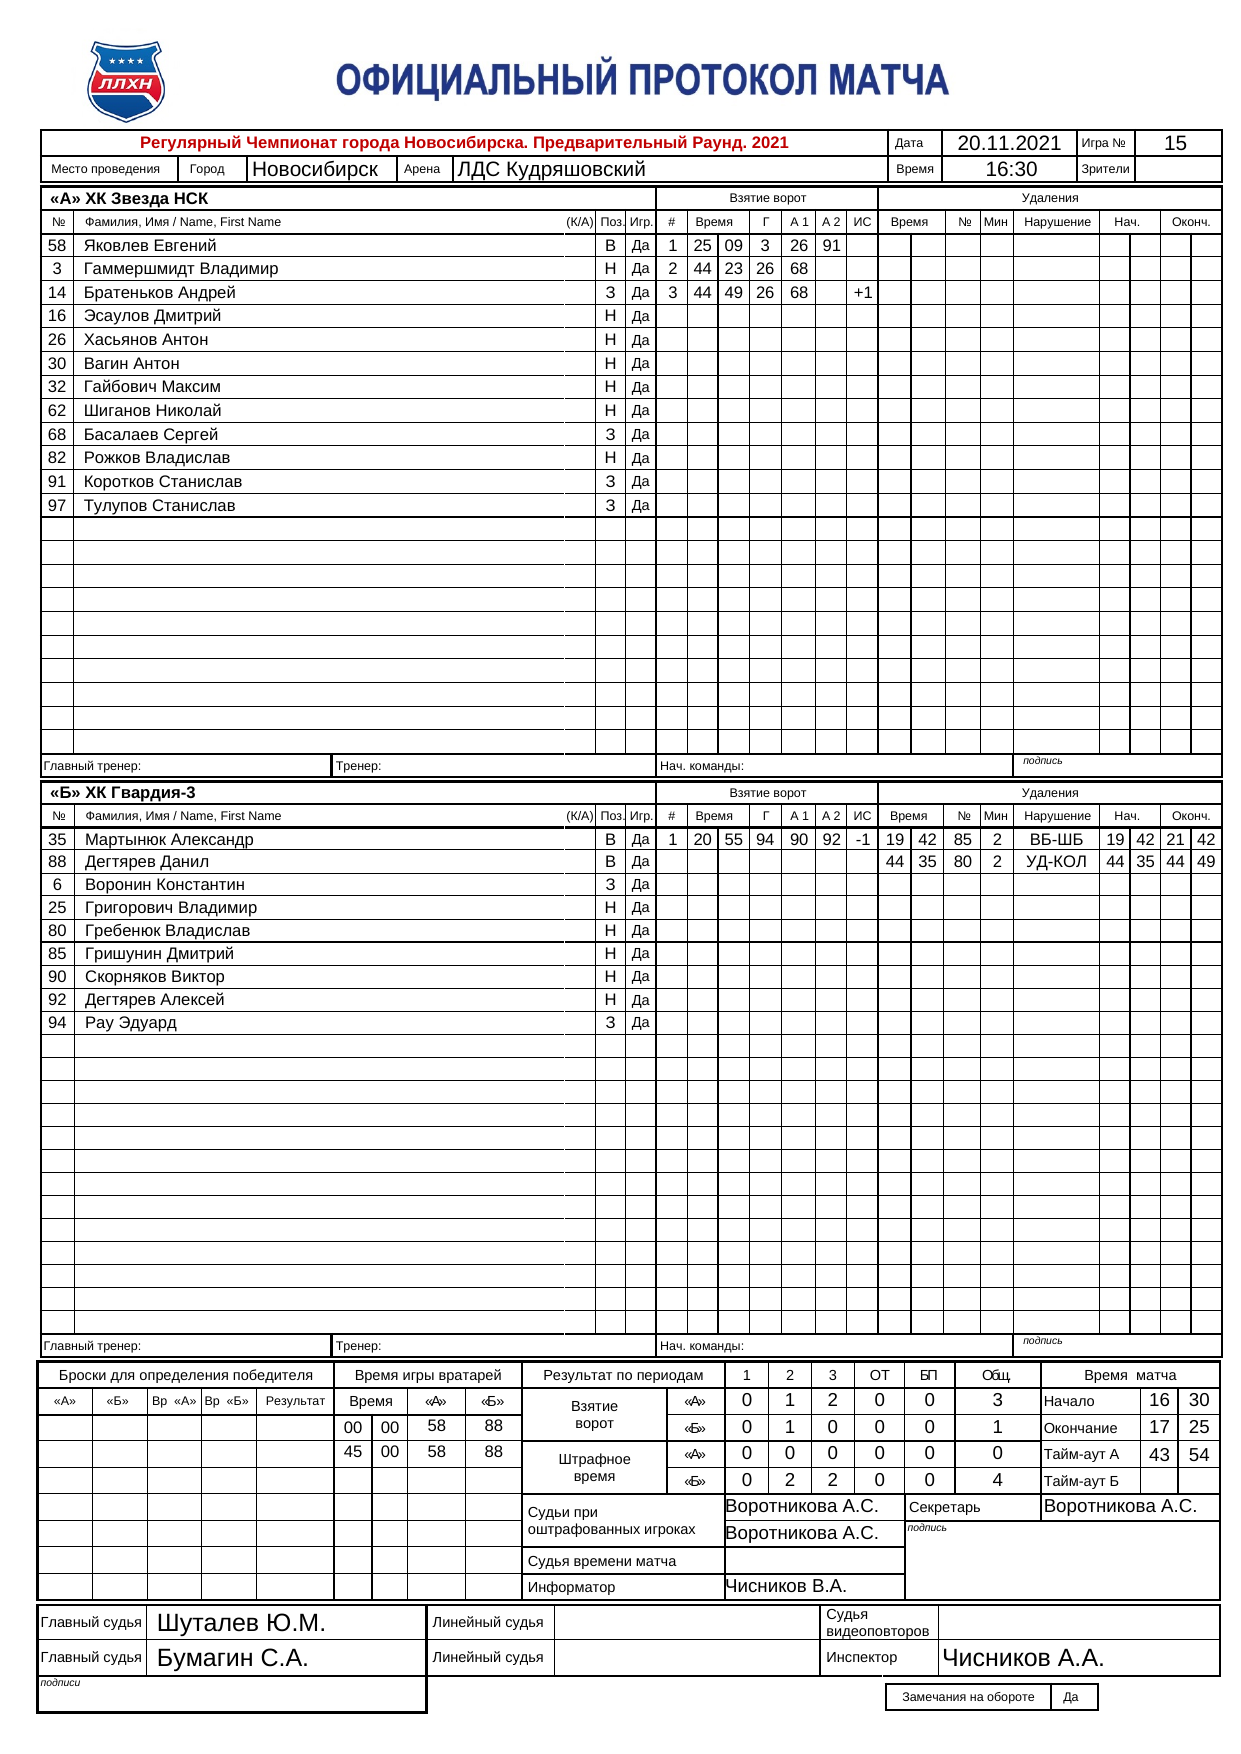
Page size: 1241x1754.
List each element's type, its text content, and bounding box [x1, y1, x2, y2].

table_cell [912, 1265, 943, 1287]
table_cell «Б» [93, 1389, 147, 1413]
table_cell [688, 1012, 717, 1033]
table_cell [1131, 966, 1160, 987]
table_cell [946, 423, 980, 445]
table_cell [944, 1035, 980, 1057]
table_cell [946, 470, 980, 493]
table_cell [750, 1219, 781, 1241]
table_cell [981, 1081, 1013, 1103]
table_cell [782, 1104, 815, 1126]
table_cell Чисников А.А. [939, 1640, 1219, 1675]
table_cell Гайбович Максим [74, 376, 564, 398]
table_cell [42, 1104, 74, 1126]
table_cell [946, 707, 980, 729]
table_cell [565, 1265, 595, 1287]
table_cell [944, 1196, 980, 1218]
table_cell [657, 989, 687, 1011]
table_cell [1014, 1265, 1099, 1287]
table_cell 91 [816, 235, 846, 256]
table_cell [782, 683, 815, 706]
table_cell Да [626, 470, 655, 493]
table_cell [719, 588, 749, 611]
table_cell [688, 874, 717, 895]
table_cell [1014, 588, 1099, 611]
table_cell [1100, 423, 1129, 445]
table_cell [782, 659, 815, 682]
table_cell [1100, 989, 1129, 1011]
table_cell Да [626, 920, 655, 941]
table_cell Н [596, 989, 625, 1011]
table_cell [42, 683, 73, 706]
table_cell Новосибирск [248, 157, 396, 181]
table_cell [719, 1150, 749, 1172]
table_cell [750, 1196, 781, 1218]
table_cell 2 [657, 257, 687, 280]
table_cell Вр «А» [148, 1389, 201, 1413]
table_cell [688, 730, 717, 753]
table_cell [1014, 423, 1099, 445]
table_cell [1014, 399, 1099, 422]
table_cell [1161, 1012, 1190, 1033]
table_cell [719, 565, 749, 587]
table_cell [750, 659, 781, 682]
table_cell [596, 565, 625, 587]
table_cell [596, 1150, 625, 1172]
table_header Взятие ворот [657, 188, 877, 209]
table_cell [148, 1468, 201, 1493]
table_cell [946, 683, 980, 706]
table_cell [1100, 1127, 1129, 1149]
table_cell [847, 588, 877, 611]
table_cell № [946, 211, 980, 233]
table_cell [657, 1288, 687, 1310]
table_cell [782, 612, 815, 634]
table_cell [565, 235, 595, 256]
table_cell [688, 1288, 717, 1310]
table_header Регулярный Чемпионат города Новосибирска. Предварительный Раунд. 2021 [42, 131, 887, 155]
table_cell [657, 376, 687, 398]
table_cell [981, 281, 1013, 303]
table_cell 55 [719, 829, 749, 849]
table_cell [1192, 1150, 1221, 1172]
table_cell А 1 [782, 805, 815, 826]
table_cell [750, 494, 781, 516]
table_cell 49 [1192, 850, 1221, 872]
table_cell [1192, 423, 1221, 445]
table_cell [1192, 989, 1221, 1011]
table_cell [912, 328, 945, 351]
table_cell Н [596, 257, 625, 280]
table_cell [75, 1196, 564, 1218]
table_cell 19 [879, 829, 910, 849]
table_cell [879, 1288, 910, 1310]
table_cell [1192, 352, 1221, 374]
table_cell [1161, 446, 1190, 469]
table_cell [946, 257, 980, 280]
table_cell [39, 1494, 92, 1520]
table_cell [782, 850, 815, 872]
table_cell [565, 328, 595, 351]
table_cell [1192, 659, 1221, 682]
table_cell [750, 446, 781, 469]
table_cell [946, 446, 980, 469]
table_cell [408, 1494, 465, 1520]
table_cell 94 [42, 1012, 74, 1033]
table_cell [981, 1173, 1013, 1195]
table_cell [1014, 612, 1099, 634]
table_cell 26 [782, 235, 815, 256]
table_cell Гаммершмидт Владимир [74, 257, 564, 280]
table_cell 0 [726, 1415, 768, 1440]
table_cell Да [626, 328, 655, 351]
table_cell [1014, 874, 1099, 895]
table_cell Бумагин С.А. [147, 1640, 425, 1675]
table_cell [816, 565, 846, 587]
table_cell [719, 446, 749, 469]
table_cell 6 [42, 874, 74, 895]
table_cell [944, 1288, 980, 1310]
table_cell [981, 659, 1013, 682]
table_cell [847, 518, 877, 540]
table_cell [466, 1547, 521, 1573]
table_cell [782, 328, 815, 351]
table_cell [719, 659, 749, 682]
table_cell [596, 707, 625, 729]
table_cell [373, 1468, 407, 1493]
table_cell [782, 399, 815, 422]
table_cell [1100, 1288, 1129, 1310]
table_cell [912, 966, 943, 987]
table_cell [1131, 636, 1160, 658]
table_cell [782, 707, 815, 729]
table_cell [688, 636, 717, 658]
table_cell [946, 494, 980, 516]
table_cell 80 [42, 920, 74, 941]
table_cell [657, 1058, 687, 1079]
table_cell [626, 1288, 655, 1310]
table_cell [750, 896, 781, 918]
table_cell [1100, 588, 1129, 611]
table_cell # [657, 211, 687, 233]
table_cell [42, 541, 73, 564]
table_cell [1014, 636, 1099, 658]
table_cell [847, 659, 877, 682]
table_cell [1131, 1242, 1160, 1264]
table_cell [912, 470, 945, 493]
table_cell [565, 989, 595, 1011]
table_cell [1161, 874, 1190, 895]
table_cell [750, 352, 781, 374]
table_cell Н [596, 352, 625, 374]
table_cell Н [596, 446, 625, 469]
table_cell [816, 1104, 846, 1126]
table_cell [596, 1242, 625, 1264]
table_cell [1161, 730, 1190, 753]
table_cell [944, 1012, 980, 1033]
table_cell [626, 1058, 655, 1079]
table_cell [1131, 1150, 1160, 1172]
table_cell Нач. команды: [657, 1335, 1012, 1356]
table_cell [981, 612, 1013, 634]
table_cell [1161, 1058, 1190, 1079]
table_cell [719, 989, 749, 1011]
table_cell [946, 636, 980, 658]
table_cell 80 [944, 850, 980, 872]
table_cell [719, 1081, 749, 1103]
table_cell [879, 328, 910, 351]
table_header «Б» ХК Гвардия-3 [42, 783, 655, 803]
table_cell [657, 683, 687, 706]
table_cell [39, 1416, 92, 1440]
table_cell [1161, 920, 1190, 941]
table_cell 44 [688, 281, 717, 303]
table_cell [912, 659, 945, 682]
table_cell Поз. [596, 805, 625, 826]
table_cell [879, 874, 910, 895]
table_cell Главный судья [39, 1606, 146, 1639]
table_cell [626, 1242, 655, 1264]
table_cell [688, 588, 717, 611]
table_cell [596, 730, 625, 753]
table_cell [74, 683, 564, 706]
table_cell [782, 874, 815, 895]
table_cell 1 [956, 1415, 1040, 1440]
table_cell Шиганов Николай [74, 399, 564, 422]
table_cell [1192, 1058, 1221, 1079]
table_cell 25 [688, 235, 717, 256]
table_cell [688, 943, 717, 964]
table_cell Н [596, 896, 625, 918]
table_cell Братеньков Андрей [74, 281, 564, 303]
table_cell [782, 920, 815, 941]
table_cell [1131, 1173, 1160, 1195]
table_cell [879, 943, 910, 964]
table_cell [565, 281, 595, 303]
table_cell [1161, 1196, 1190, 1218]
table_cell [1099, 1682, 1220, 1711]
table_cell [257, 1574, 333, 1599]
table_cell [912, 399, 945, 422]
table_cell 85 [944, 829, 980, 849]
table_cell [657, 352, 687, 374]
table_cell [847, 399, 877, 422]
table_cell [42, 730, 73, 753]
table_cell [816, 1012, 846, 1033]
table_cell Судья времени матча [523, 1548, 724, 1573]
table_cell [1100, 1012, 1129, 1033]
table_cell [816, 541, 846, 564]
table_cell [688, 376, 717, 398]
table_cell ИС [847, 211, 877, 233]
table_cell [1100, 494, 1129, 516]
table_cell [1014, 966, 1099, 987]
table_cell [1100, 328, 1129, 351]
table_cell [688, 1035, 717, 1057]
table_cell 42 [1192, 829, 1221, 849]
table_cell [750, 1311, 781, 1333]
table_cell [657, 399, 687, 422]
table_cell [1131, 588, 1160, 611]
table_cell [912, 1311, 943, 1333]
table_cell [782, 896, 815, 918]
table_cell [1100, 612, 1129, 634]
table_header Время игры вратарей [335, 1363, 521, 1387]
table_cell [1100, 1242, 1129, 1264]
table_cell [782, 989, 815, 1011]
table_cell З [596, 470, 625, 493]
table_cell [981, 518, 1013, 540]
table_cell [750, 328, 781, 351]
table_cell [688, 541, 717, 564]
table_cell [750, 1012, 781, 1033]
table_cell [688, 989, 717, 1011]
table_cell [816, 920, 846, 941]
table_cell [1014, 659, 1099, 682]
table_cell [750, 1081, 781, 1103]
table_cell [1014, 1173, 1099, 1195]
table_cell 97 [42, 494, 73, 516]
table_cell ИС [847, 805, 877, 826]
table_cell Дегтярев Алексей [75, 989, 564, 1011]
table_cell [373, 1547, 407, 1573]
table_cell [750, 1173, 781, 1195]
table_cell Да [626, 399, 655, 422]
table_cell [93, 1521, 147, 1546]
table_cell [565, 1173, 595, 1195]
table_cell 88 [466, 1441, 521, 1467]
table_cell 2 [981, 829, 1013, 849]
table_cell [93, 1547, 147, 1573]
table_cell Эсаулов Дмитрий [74, 305, 564, 327]
table_cell 42 [912, 829, 943, 849]
table_cell [39, 1468, 92, 1493]
table_cell [565, 1242, 595, 1264]
table_cell Яковлев Евгений [74, 235, 564, 256]
table_cell [1100, 1035, 1129, 1057]
table_cell [1100, 281, 1129, 303]
table_cell [750, 612, 781, 634]
table_cell [981, 1058, 1013, 1079]
table_cell [565, 966, 595, 987]
table_cell Тренер: [333, 755, 655, 776]
table_cell [879, 376, 910, 398]
table_cell [1131, 920, 1160, 941]
table_cell Коротков Станислав [74, 470, 564, 493]
table_cell З [596, 281, 625, 303]
table_cell [782, 1035, 815, 1057]
table_cell [719, 470, 749, 493]
table_cell [816, 588, 846, 611]
table_cell [626, 1311, 655, 1333]
table_cell Главный тренер: [42, 1335, 330, 1356]
table_cell Место проведения [42, 157, 177, 181]
table_cell [74, 565, 564, 587]
table_cell Оконч. [1161, 805, 1221, 826]
table_cell [981, 257, 1013, 280]
table_cell 0 [855, 1468, 904, 1493]
table_cell Штрафное время [523, 1442, 666, 1493]
table_cell [688, 494, 717, 516]
table_cell 00 [373, 1441, 407, 1467]
table_cell [750, 1288, 781, 1310]
table_cell [981, 730, 1013, 753]
table_cell [719, 896, 749, 918]
table_cell [1192, 235, 1221, 256]
table_cell 30 [42, 352, 73, 374]
table_cell [816, 683, 846, 706]
table_cell [1100, 920, 1129, 941]
table_cell [1161, 659, 1190, 682]
table_cell [1131, 730, 1160, 753]
table_cell [1100, 896, 1129, 918]
table_cell [719, 1012, 749, 1033]
table_cell [816, 305, 846, 327]
table_cell [596, 541, 625, 564]
table_cell «Б» [668, 1468, 724, 1493]
table_cell [981, 636, 1013, 658]
table_cell [847, 423, 877, 445]
table_cell [1131, 328, 1160, 351]
table_cell [719, 850, 749, 872]
table_cell [912, 1127, 943, 1149]
table_cell Время [688, 211, 749, 233]
table_cell [946, 328, 980, 351]
table_cell [1014, 376, 1099, 398]
table_cell [750, 1104, 781, 1126]
table_cell [1161, 612, 1190, 634]
table_cell [657, 1081, 687, 1103]
table_header Взятие ворот [657, 783, 877, 803]
table_cell А 2 [816, 211, 846, 233]
table_cell [912, 874, 943, 895]
table_cell [657, 659, 687, 682]
table_cell Линейный судья [428, 1606, 554, 1639]
table_cell Время [335, 1389, 407, 1413]
table_cell А 1 [782, 211, 815, 233]
table_cell [408, 1468, 465, 1493]
table_cell [1131, 1127, 1160, 1149]
table_cell [596, 518, 625, 540]
table_cell Да [626, 494, 655, 516]
table_cell Нарушение [1014, 805, 1099, 826]
table_cell [1014, 683, 1099, 706]
table_cell [1161, 281, 1190, 303]
table_cell Да [626, 1012, 655, 1033]
table_cell «А» [408, 1389, 465, 1413]
table_cell [1014, 1058, 1099, 1079]
table_cell [719, 874, 749, 895]
table_cell [981, 1265, 1013, 1287]
table_cell [565, 1035, 595, 1057]
table_cell [1161, 376, 1190, 398]
table_cell 21 [1161, 829, 1190, 849]
table_cell [75, 1081, 564, 1103]
table_cell [1192, 920, 1221, 941]
table_cell № [944, 805, 980, 826]
table_cell [816, 423, 846, 445]
table_cell [719, 1173, 749, 1195]
table_cell [335, 1494, 371, 1520]
table_cell [879, 683, 910, 706]
table_cell [1100, 1219, 1129, 1241]
table_cell 68 [42, 423, 73, 445]
table_cell [657, 1219, 687, 1241]
table_cell 45 [335, 1441, 371, 1467]
table_cell [1161, 423, 1190, 445]
table_cell [816, 352, 846, 374]
table_cell [1192, 257, 1221, 280]
table_cell [1131, 399, 1160, 422]
table_cell Скорняков Виктор [75, 966, 564, 987]
table_cell [946, 565, 980, 587]
table_cell [626, 659, 655, 682]
table_cell [42, 1150, 74, 1172]
table_cell [74, 541, 564, 564]
table_cell [981, 541, 1013, 564]
table_cell Н [596, 399, 625, 422]
table_cell [1192, 1311, 1221, 1333]
table_cell Судья видеоповторов [821, 1606, 938, 1639]
table_cell [981, 943, 1013, 964]
table_cell [596, 1288, 625, 1310]
table_cell [1014, 305, 1099, 327]
table_cell [816, 989, 846, 1011]
table_cell [565, 874, 595, 895]
table_cell [879, 636, 910, 658]
table_cell [335, 1468, 371, 1493]
table_cell [816, 257, 846, 280]
table_cell [879, 423, 910, 445]
table_cell [750, 518, 781, 540]
table_cell [944, 1242, 980, 1264]
table_cell [847, 328, 877, 351]
table_cell [657, 494, 687, 516]
table_cell [1014, 328, 1099, 351]
table_cell 3 [42, 257, 73, 280]
table_cell Н [596, 328, 625, 351]
table_cell [1014, 1081, 1099, 1103]
table_cell 30 [1179, 1389, 1219, 1413]
table_cell 09 [719, 235, 749, 256]
table_cell Нач. [1100, 211, 1160, 233]
table_cell [944, 966, 980, 987]
table_cell [879, 966, 910, 987]
table_cell [1100, 683, 1129, 706]
table_cell [912, 423, 945, 445]
table_cell [202, 1416, 256, 1440]
table_cell 88 [466, 1416, 521, 1440]
table_cell Результат [257, 1389, 333, 1413]
table_cell [565, 920, 595, 941]
table_cell [816, 1058, 846, 1079]
table_cell 0 [905, 1468, 954, 1493]
table_cell Главный тренер: [42, 755, 330, 776]
table_cell [782, 352, 815, 374]
table_cell [816, 1242, 846, 1264]
table_cell Дегтярев Данил [75, 850, 564, 872]
table_cell З [596, 1012, 625, 1033]
table_cell [688, 565, 717, 587]
table_cell [847, 1311, 877, 1333]
table_cell [912, 305, 945, 327]
table_cell [981, 1035, 1013, 1057]
table_cell [42, 1242, 74, 1264]
table_cell [946, 518, 980, 540]
table_cell [879, 1150, 910, 1172]
table_cell [944, 896, 980, 918]
table_cell [847, 376, 877, 398]
table_cell [879, 1058, 910, 1079]
table_cell [565, 1012, 595, 1033]
table_cell Фамилия, Имя / Name, First Name [74, 211, 565, 233]
table_cell 00 [335, 1416, 371, 1440]
table_cell [981, 376, 1013, 398]
table_cell [981, 446, 1013, 469]
table_cell [750, 683, 781, 706]
table_cell [565, 1196, 595, 1218]
table_cell [750, 305, 781, 327]
table_cell [719, 518, 749, 540]
table_cell [657, 1173, 687, 1195]
table_cell [626, 588, 655, 611]
table_cell 20 [688, 829, 717, 849]
table_cell [1161, 707, 1190, 729]
table_header 15 [1136, 131, 1221, 155]
table_cell [782, 1311, 815, 1333]
table_cell [1014, 730, 1099, 753]
table_cell З [596, 423, 625, 445]
table_cell [1161, 352, 1190, 374]
table_cell [688, 1173, 717, 1195]
table_cell [750, 1265, 781, 1287]
table_cell [1161, 565, 1190, 587]
table_cell Да [626, 829, 655, 849]
table_cell [782, 943, 815, 964]
table_cell [879, 588, 910, 611]
table_cell [1014, 1242, 1099, 1264]
table_cell Мин [981, 211, 1013, 233]
table_cell [466, 1574, 521, 1599]
table_cell [1192, 305, 1221, 327]
table_cell [750, 588, 781, 611]
table_cell [626, 1219, 655, 1241]
table_cell Н [596, 966, 625, 987]
table_cell [847, 730, 877, 753]
table_cell Да [626, 896, 655, 918]
table_cell [1161, 1127, 1190, 1149]
table_cell [847, 1058, 877, 1079]
table_cell [565, 565, 595, 587]
table_cell [1131, 352, 1160, 374]
table_cell [816, 612, 846, 634]
table_cell [782, 518, 815, 540]
table_header 3 [812, 1363, 854, 1387]
table_cell [42, 588, 73, 611]
table_cell [944, 1127, 980, 1149]
table_cell 92 [816, 829, 846, 849]
table_cell 0 [855, 1389, 904, 1413]
table_cell [719, 305, 749, 327]
table_cell [688, 1219, 717, 1241]
table_cell [879, 399, 910, 422]
table_cell [148, 1416, 201, 1440]
table_cell [847, 989, 877, 1011]
table_cell [782, 1196, 815, 1218]
table_cell [816, 1127, 846, 1149]
table_cell [750, 541, 781, 564]
table_cell [981, 305, 1013, 327]
table_cell [816, 966, 846, 987]
table_cell Гребенюк Владислав [75, 920, 564, 941]
table_cell [981, 1104, 1013, 1126]
table_cell [1192, 896, 1221, 918]
table_cell [981, 1242, 1013, 1264]
table_cell [596, 1127, 625, 1149]
table_cell [1100, 518, 1129, 540]
table_cell 0 [726, 1442, 768, 1467]
table_cell [1192, 1219, 1221, 1241]
table_cell [657, 446, 687, 469]
table_cell [944, 1173, 980, 1195]
table_cell [42, 1035, 74, 1057]
table_cell [782, 1242, 815, 1264]
table_cell [847, 612, 877, 634]
table_cell [946, 281, 980, 303]
table_cell [1100, 966, 1129, 987]
table_cell [1192, 1242, 1221, 1264]
table_cell [981, 966, 1013, 987]
table_header 20.11.2021 [943, 131, 1076, 155]
table_cell [1014, 943, 1099, 964]
table_cell -1 [847, 829, 877, 849]
table_cell [719, 1288, 749, 1310]
table_cell [1161, 1288, 1190, 1310]
table_cell [879, 1173, 910, 1195]
table_cell [981, 1196, 1013, 1218]
table_cell [1192, 494, 1221, 516]
table_cell [750, 874, 781, 895]
table_cell [688, 1081, 717, 1103]
table_cell [1100, 305, 1129, 327]
table_cell [1161, 305, 1190, 327]
table_cell [879, 470, 910, 493]
table_cell [879, 565, 910, 587]
table_cell [847, 707, 877, 729]
table_cell [912, 1288, 943, 1310]
table_cell [74, 707, 564, 729]
table_cell [688, 1265, 717, 1287]
table_cell [1161, 1265, 1190, 1287]
table_cell [1131, 305, 1160, 327]
table_cell [657, 920, 687, 941]
table_cell 32 [42, 376, 73, 398]
table_cell [944, 943, 980, 964]
table_cell Время [889, 157, 941, 181]
table_cell [74, 518, 564, 540]
table_cell 3 [750, 235, 781, 256]
table_cell [1161, 1104, 1190, 1126]
table_cell [981, 1127, 1013, 1149]
table_cell 90 [782, 829, 815, 849]
table_cell [657, 328, 687, 351]
table_cell [782, 565, 815, 587]
table_cell [688, 896, 717, 918]
table_cell 44 [1161, 850, 1190, 872]
table_cell Н [596, 943, 625, 964]
table_cell [750, 943, 781, 964]
table_cell 42 [1131, 829, 1160, 849]
table_cell [944, 874, 980, 895]
table_cell [408, 1521, 465, 1546]
table_cell [1192, 1265, 1221, 1287]
table_cell [93, 1416, 147, 1440]
table_cell Время [688, 805, 749, 826]
table_cell [1131, 565, 1160, 587]
table_cell [816, 730, 846, 753]
table_cell [816, 1219, 846, 1241]
table_cell Тренер: [333, 1335, 655, 1356]
table_cell [565, 636, 595, 658]
table_cell [1100, 1081, 1129, 1103]
table_cell [565, 683, 595, 706]
table_cell [879, 989, 910, 1011]
table_cell Поз. [596, 211, 625, 233]
table_cell [719, 730, 749, 753]
table_cell [1131, 446, 1160, 469]
table_cell [816, 850, 846, 872]
table_cell [912, 565, 945, 587]
table_cell [912, 683, 945, 706]
table_cell [466, 1494, 521, 1520]
table_header Броски для определения победителя [39, 1363, 333, 1387]
table_cell [946, 588, 980, 611]
table_cell 2 [769, 1468, 811, 1493]
table_cell [1014, 896, 1099, 918]
table_header Игра № [1078, 131, 1134, 155]
table_cell [782, 423, 815, 445]
table_cell [944, 920, 980, 941]
table_header Да [1052, 1685, 1097, 1709]
table_cell 2 [812, 1468, 854, 1493]
table_cell [981, 470, 1013, 493]
table_cell [39, 1547, 92, 1573]
table_cell [596, 1035, 625, 1057]
table_cell [1014, 1012, 1099, 1033]
table_cell [981, 874, 1013, 895]
table_cell [782, 636, 815, 658]
table_cell [816, 518, 846, 540]
table_cell [816, 1196, 846, 1218]
table_cell [257, 1468, 333, 1493]
table_cell [981, 423, 1013, 445]
table_cell [565, 730, 595, 753]
table_cell [782, 1219, 815, 1241]
table_cell [719, 612, 749, 634]
table_cell [596, 1219, 625, 1241]
table_cell [847, 1219, 877, 1241]
table_cell [75, 1242, 564, 1264]
table_cell # [657, 805, 687, 826]
table_cell [847, 1173, 877, 1195]
table_cell [782, 588, 815, 611]
table_cell [847, 1288, 877, 1310]
table_cell [816, 1311, 846, 1333]
table_cell [981, 1288, 1013, 1310]
table_cell [879, 541, 910, 564]
table_cell [657, 730, 687, 753]
table_cell [912, 446, 945, 469]
table_cell [879, 707, 910, 729]
table_cell Главный судья [39, 1640, 146, 1675]
table_cell [1161, 966, 1190, 987]
table_cell [847, 850, 877, 872]
table_cell [912, 943, 943, 964]
table_cell [565, 423, 595, 445]
table_cell [847, 966, 877, 987]
table_cell [688, 707, 717, 729]
table_cell [1192, 1288, 1221, 1310]
table_cell [912, 1104, 943, 1126]
table_cell [816, 1081, 846, 1103]
table_cell [565, 399, 595, 422]
table_cell [750, 1035, 781, 1057]
table_cell Информатор [523, 1575, 724, 1599]
table_cell Тайм-аут Б [1042, 1468, 1140, 1493]
table_cell 0 [905, 1389, 954, 1413]
table_cell [750, 636, 781, 658]
table_cell [782, 494, 815, 516]
table_cell 44 [688, 257, 717, 280]
table_cell [1014, 1127, 1099, 1149]
table_cell [981, 1311, 1013, 1333]
table_cell [596, 588, 625, 611]
table_cell [565, 896, 595, 918]
table_cell [782, 1150, 815, 1172]
table_cell [879, 446, 910, 469]
table_cell Да [626, 235, 655, 256]
table_cell [1161, 1081, 1190, 1103]
table_cell Начало [1042, 1389, 1140, 1413]
table_cell [408, 1547, 465, 1573]
table_cell «А» [39, 1389, 92, 1413]
table_cell подпись [906, 1522, 1219, 1599]
table_cell [688, 1058, 717, 1079]
table_cell [626, 683, 655, 706]
table_cell [1136, 157, 1221, 181]
table_cell [1131, 659, 1160, 682]
table_cell [202, 1468, 256, 1493]
table_cell [847, 257, 877, 280]
table_cell подписи [39, 1677, 425, 1711]
table_cell [944, 1081, 980, 1103]
table_cell [1014, 518, 1099, 540]
table_cell [565, 1104, 595, 1126]
table_cell Н [596, 376, 625, 398]
table_cell [1014, 352, 1099, 374]
table_cell [74, 612, 564, 634]
table_cell [782, 446, 815, 469]
table_cell [981, 683, 1013, 706]
table_cell Воронин Константин [75, 874, 564, 895]
table_cell 3 [657, 281, 687, 303]
table_cell Да [626, 966, 655, 987]
table_cell 19 [1100, 829, 1129, 849]
table_cell [688, 470, 717, 493]
table_cell 0 [812, 1442, 854, 1467]
table_cell [657, 636, 687, 658]
table_cell Нарушение [1014, 211, 1099, 233]
table_cell Гришунин Дмитрий [75, 943, 564, 964]
table_cell Окончание [1042, 1415, 1140, 1440]
table_cell [946, 730, 980, 753]
table_cell [879, 920, 910, 941]
table_header Замечания на обороте [887, 1685, 1050, 1709]
table_cell [847, 1127, 877, 1149]
table_cell 54 [1179, 1441, 1219, 1467]
table_cell [879, 235, 910, 256]
table_cell 91 [42, 470, 73, 493]
table_cell [981, 1150, 1013, 1172]
table_cell [565, 1311, 595, 1333]
table_cell [657, 305, 687, 327]
table_cell [816, 470, 846, 493]
table_cell [657, 518, 687, 540]
table_cell [626, 612, 655, 634]
table_cell «А» [668, 1389, 724, 1413]
table_cell Да [626, 874, 655, 895]
table_cell 0 [726, 1389, 768, 1413]
table_cell [719, 494, 749, 516]
table_cell [912, 707, 945, 729]
table_cell [719, 399, 749, 422]
table_cell [596, 1058, 625, 1079]
table_cell 68 [782, 281, 815, 303]
table_cell [565, 1288, 595, 1310]
table_cell 26 [750, 257, 781, 280]
table_cell [1131, 257, 1160, 280]
table_cell [42, 1058, 74, 1079]
table_cell [657, 966, 687, 987]
table_cell [148, 1547, 201, 1573]
table_cell [981, 1012, 1013, 1033]
table_cell [1131, 1104, 1160, 1126]
table_cell [1131, 943, 1160, 964]
table_cell [1131, 470, 1160, 493]
table_cell [1131, 1288, 1160, 1310]
table_cell [1100, 707, 1129, 729]
table_cell [750, 1058, 781, 1079]
table_cell [148, 1521, 201, 1546]
table_cell [847, 352, 877, 374]
table_cell [596, 1173, 625, 1195]
table_cell [847, 1104, 877, 1126]
table_cell № [42, 211, 73, 233]
table_cell [879, 1196, 910, 1218]
table_cell [1014, 1219, 1099, 1241]
table_cell 58 [408, 1416, 465, 1440]
table_cell (К/А) [565, 211, 595, 233]
table_cell [782, 305, 815, 327]
table_cell [1192, 518, 1221, 540]
table_cell [257, 1416, 333, 1440]
table_cell [1100, 470, 1129, 493]
table_cell Мартынюк Александр [75, 829, 564, 849]
table_cell [565, 257, 595, 280]
table_cell [565, 494, 595, 516]
table_cell [39, 1521, 92, 1546]
table_cell [719, 1196, 749, 1218]
table_cell [626, 1127, 655, 1149]
table_cell [1161, 235, 1190, 256]
table_cell [847, 1150, 877, 1172]
table_cell [626, 1035, 655, 1057]
table_cell Н [596, 920, 625, 941]
table_cell [1131, 1081, 1160, 1103]
table_cell [912, 257, 945, 280]
table_cell [75, 1288, 564, 1310]
table_cell [657, 423, 687, 445]
table_cell [816, 399, 846, 422]
table_cell [782, 1127, 815, 1149]
table_cell [719, 376, 749, 398]
table_cell ЛДС Кудряшовский [454, 157, 887, 181]
table_cell [257, 1441, 333, 1467]
table_cell 58 [42, 235, 73, 256]
table_cell [944, 1058, 980, 1079]
table_cell [596, 636, 625, 658]
table_cell [75, 1219, 564, 1241]
table_cell [688, 1127, 717, 1149]
table_cell 68 [782, 257, 815, 280]
table_cell [1100, 235, 1129, 256]
table_cell [847, 874, 877, 895]
table_cell [565, 352, 595, 374]
table_cell «Б» [668, 1415, 724, 1440]
table_cell 16 [1141, 1389, 1177, 1413]
table_cell [335, 1574, 371, 1599]
table_cell [1014, 446, 1099, 469]
table_cell [1161, 541, 1190, 564]
table_cell [688, 328, 717, 351]
table_cell 2 [812, 1389, 854, 1413]
table_cell [688, 446, 717, 469]
table_cell [750, 376, 781, 398]
table_cell Хасьянов Антон [74, 328, 564, 351]
table_cell Взятие ворот [523, 1389, 666, 1440]
table_cell [782, 1012, 815, 1033]
table_cell [750, 707, 781, 729]
table_cell [1100, 659, 1129, 682]
table_cell [847, 896, 877, 918]
table_cell [1100, 730, 1129, 753]
table_cell [93, 1468, 147, 1493]
table_cell [946, 235, 980, 256]
table_cell [42, 1288, 74, 1310]
table_cell 25 [42, 896, 74, 918]
table_cell [1192, 730, 1221, 753]
table_cell [719, 423, 749, 445]
table_cell Судьи при оштрафованных игроках [523, 1495, 724, 1546]
table_cell +1 [847, 281, 877, 303]
table_cell [626, 636, 655, 658]
table_cell 16:30 [943, 157, 1076, 181]
table_cell [879, 1265, 910, 1287]
table_cell Вагин Антон [74, 352, 564, 374]
table_cell [750, 966, 781, 987]
table_cell [688, 518, 717, 540]
table_cell [719, 1242, 749, 1264]
table_cell [1100, 399, 1129, 422]
table_cell [257, 1547, 333, 1573]
table_cell [912, 1035, 943, 1057]
table_cell [93, 1441, 147, 1467]
table_cell 90 [42, 966, 74, 987]
table_cell [719, 1058, 749, 1079]
table_cell [75, 1104, 564, 1126]
table_cell [626, 1104, 655, 1126]
table_cell [657, 612, 687, 634]
table_cell Да [626, 943, 655, 964]
table_cell [912, 541, 945, 564]
table_cell [688, 612, 717, 634]
table_cell [1179, 1468, 1219, 1493]
table_cell [981, 565, 1013, 587]
table_cell [879, 1012, 910, 1033]
table_cell [1014, 541, 1099, 564]
table_cell [428, 1677, 882, 1711]
table_cell [42, 636, 73, 658]
table_cell [879, 1081, 910, 1103]
table_cell Время [879, 211, 945, 233]
table_cell [565, 446, 595, 469]
table_cell [688, 1242, 717, 1264]
table_cell [657, 943, 687, 964]
table_cell подпись [1014, 755, 1221, 776]
table_cell [1161, 1173, 1190, 1195]
table_cell [912, 1173, 943, 1195]
table_cell [719, 636, 749, 658]
table_cell [1131, 423, 1160, 445]
table_cell Шуталев Ю.М. [147, 1606, 425, 1639]
table_cell Нач. команды: [657, 755, 1012, 776]
table_cell [1192, 966, 1221, 987]
table_cell [596, 1104, 625, 1126]
table_cell [981, 588, 1013, 611]
table_cell [75, 1311, 564, 1333]
table_cell [879, 659, 910, 682]
table_cell [202, 1521, 256, 1546]
table_cell [596, 659, 625, 682]
table_cell Воротникова А.С. [1042, 1495, 1219, 1520]
table_cell [944, 1150, 980, 1172]
table_cell [596, 1265, 625, 1287]
table_cell [912, 730, 945, 753]
table_cell [1100, 874, 1129, 895]
table_cell [148, 1574, 201, 1599]
table_cell 00 [373, 1416, 407, 1440]
table_cell [1014, 494, 1099, 516]
table_cell [565, 707, 595, 729]
table_cell [1131, 874, 1160, 895]
table_cell [1161, 494, 1190, 516]
table_cell [719, 328, 749, 351]
table_cell [1014, 920, 1099, 941]
table_cell подпись [1014, 1335, 1221, 1356]
table_cell 26 [42, 328, 73, 351]
table_cell [1192, 328, 1221, 351]
table_cell [719, 920, 749, 941]
table_cell [879, 352, 910, 374]
table_cell [816, 328, 846, 351]
table_cell [912, 235, 945, 256]
table_cell [75, 1265, 564, 1287]
table_cell [626, 518, 655, 540]
table_cell 0 [905, 1442, 954, 1467]
table_cell [1192, 1127, 1221, 1149]
table_cell Да [626, 257, 655, 280]
table_cell 0 [812, 1415, 854, 1440]
table_cell [1192, 565, 1221, 587]
table_cell ВБ-ШБ [1014, 829, 1099, 849]
table_cell 43 [1141, 1441, 1177, 1467]
table_cell [1100, 352, 1129, 374]
table_cell [816, 494, 846, 516]
table_cell [912, 1058, 943, 1079]
table_cell [750, 423, 781, 445]
table_cell [657, 850, 687, 872]
table_cell [626, 730, 655, 753]
table_cell [1161, 1035, 1190, 1057]
table_cell [1161, 257, 1190, 280]
table_cell [912, 1081, 943, 1103]
table_cell [847, 494, 877, 516]
table_cell [335, 1521, 371, 1546]
table_cell [912, 612, 945, 634]
table_cell [657, 707, 687, 729]
table_cell В [596, 850, 625, 872]
table_cell [726, 1548, 904, 1573]
table_cell [1141, 1468, 1177, 1493]
table_cell [847, 683, 877, 706]
table_cell Да [626, 989, 655, 1011]
table_cell [782, 1288, 815, 1310]
table_cell [847, 470, 877, 493]
table_cell [1161, 989, 1190, 1011]
table_cell [1100, 376, 1129, 398]
table_cell Да [626, 446, 655, 469]
table_cell [981, 235, 1013, 256]
table_cell [912, 1012, 943, 1033]
table_cell [847, 1081, 877, 1103]
table_cell [750, 470, 781, 493]
table_cell Н [596, 305, 625, 327]
table_cell Тулупов Станислав [74, 494, 564, 516]
table_cell [816, 1265, 846, 1287]
table_cell Воротникова А.С. [726, 1521, 904, 1546]
table_header 1 [726, 1363, 768, 1387]
table_cell [408, 1574, 465, 1599]
table_cell [39, 1574, 92, 1599]
table_cell [719, 541, 749, 564]
table_cell [555, 1606, 819, 1639]
table_cell 26 [750, 281, 781, 303]
table_cell [626, 565, 655, 587]
table_cell 94 [750, 829, 781, 849]
table_cell [1131, 235, 1160, 256]
table_cell Вр «Б» [202, 1389, 256, 1413]
table_cell [565, 470, 595, 493]
table_cell В [596, 829, 625, 849]
table_cell [373, 1521, 407, 1546]
table_cell [879, 1127, 910, 1149]
table_cell [688, 966, 717, 987]
table_cell [1161, 399, 1190, 422]
table_cell [373, 1574, 407, 1599]
table_cell [879, 494, 910, 516]
table_cell [1014, 989, 1099, 1011]
table_cell 2 [981, 850, 1013, 872]
table_cell Г [750, 211, 781, 233]
table_cell [879, 305, 910, 327]
table_cell [782, 470, 815, 493]
table_cell [1131, 281, 1160, 303]
table_cell [42, 707, 73, 729]
table_cell [816, 707, 846, 729]
table_cell [1192, 470, 1221, 493]
table_cell [816, 636, 846, 658]
table_cell [847, 943, 877, 964]
table_cell Г [750, 805, 781, 826]
table_cell [912, 518, 945, 540]
table_cell [1161, 328, 1190, 351]
table_cell [981, 707, 1013, 729]
table_cell [1192, 446, 1221, 469]
table_cell [565, 1127, 595, 1149]
table_cell [657, 470, 687, 493]
table_header Удаления [879, 188, 1221, 209]
table_cell [626, 1081, 655, 1103]
table_cell [750, 850, 781, 872]
table_cell [596, 612, 625, 634]
table_cell [847, 1265, 877, 1287]
table_cell [1014, 1035, 1099, 1057]
table_cell (К/А) [565, 805, 595, 826]
table_cell [1192, 376, 1221, 398]
table_cell [912, 1242, 943, 1264]
table_cell [688, 423, 717, 445]
table_cell УД-КОЛ [1014, 850, 1099, 872]
table_cell [816, 446, 846, 469]
table_cell [879, 1104, 910, 1126]
table_header БП [905, 1363, 954, 1387]
table_cell [1131, 989, 1160, 1011]
table_cell Рожков Владислав [74, 446, 564, 469]
table_cell [879, 896, 910, 918]
table_cell [879, 612, 910, 634]
table_cell [93, 1494, 147, 1520]
table_cell [1014, 1311, 1099, 1333]
table_cell [565, 305, 595, 327]
table_cell [565, 1219, 595, 1241]
table_cell [719, 1104, 749, 1126]
table_cell [750, 399, 781, 422]
table_cell [688, 1150, 717, 1172]
table_cell 44 [1100, 850, 1129, 872]
table_cell [816, 281, 846, 303]
table_cell [657, 874, 687, 895]
table_cell [944, 1311, 980, 1333]
table_cell [847, 1012, 877, 1033]
table_cell № [42, 805, 74, 826]
table_cell [657, 1104, 687, 1126]
table_cell [596, 1311, 625, 1333]
table_cell [847, 1242, 877, 1264]
table_cell 58 [408, 1441, 465, 1467]
table_header Общ. [956, 1363, 1040, 1387]
table_cell 1 [769, 1389, 811, 1413]
table_cell [93, 1574, 147, 1599]
table_cell [657, 1311, 687, 1333]
table_cell 0 [855, 1415, 904, 1440]
table_cell Басалаев Сергей [74, 423, 564, 445]
table_cell [1131, 1035, 1160, 1057]
table_cell [1014, 1150, 1099, 1172]
table_cell [946, 376, 980, 398]
table_cell [42, 612, 73, 634]
table_cell [719, 1219, 749, 1241]
table_cell [1131, 1012, 1160, 1033]
table_cell [1131, 896, 1160, 918]
table_cell Да [626, 850, 655, 872]
table_cell [782, 541, 815, 564]
table_cell [816, 1150, 846, 1172]
table_cell А 2 [816, 805, 846, 826]
table_cell [912, 1196, 943, 1218]
table_cell [879, 730, 910, 753]
table_cell [565, 1058, 595, 1079]
table_cell [719, 707, 749, 729]
table_cell [847, 1196, 877, 1218]
table_cell [148, 1494, 201, 1520]
table_cell [879, 1242, 910, 1264]
table_cell [946, 541, 980, 564]
table_cell [847, 305, 877, 327]
table_cell [466, 1468, 521, 1493]
table_cell [1161, 1219, 1190, 1241]
table_cell [946, 352, 980, 374]
table_cell [1161, 588, 1190, 611]
table_cell [1192, 281, 1221, 303]
table_cell [688, 920, 717, 941]
table_cell [74, 588, 564, 611]
table_cell [657, 1127, 687, 1149]
table_cell «Б » [466, 1389, 521, 1413]
table_cell [912, 636, 945, 658]
table_cell Григорович Владимир [75, 896, 564, 918]
table_cell [148, 1441, 201, 1467]
table_cell [750, 565, 781, 587]
table_cell [912, 1219, 943, 1241]
table_cell 0 [769, 1442, 811, 1467]
table_cell Тайм-аут А [1042, 1441, 1140, 1467]
table_cell [912, 1150, 943, 1172]
table_cell [912, 588, 945, 611]
table_cell [1014, 1288, 1099, 1310]
table_cell [981, 494, 1013, 516]
table_cell [1100, 541, 1129, 564]
table_cell [719, 683, 749, 706]
table_cell [657, 541, 687, 564]
table_cell [688, 659, 717, 682]
table_cell [1014, 281, 1099, 303]
table_cell [688, 1104, 717, 1126]
table_cell 17 [1141, 1415, 1177, 1440]
table_cell [42, 1081, 74, 1103]
table_cell [565, 829, 595, 849]
table_cell [1192, 943, 1221, 964]
table_cell Арена [398, 157, 452, 181]
table_cell 85 [42, 943, 74, 964]
table_cell [939, 1606, 1219, 1639]
table_cell [42, 1127, 74, 1149]
table_cell 0 [726, 1468, 768, 1493]
table_cell [74, 636, 564, 658]
table_header Результат по периодам [523, 1363, 724, 1387]
table_cell [202, 1547, 256, 1573]
table_cell [816, 659, 846, 682]
table_cell [946, 659, 980, 682]
table_cell [688, 1311, 717, 1333]
table_cell [39, 1441, 92, 1467]
table_cell [782, 1265, 815, 1287]
table_cell [981, 896, 1013, 918]
table_cell [944, 1104, 980, 1126]
table_cell [1131, 1265, 1160, 1287]
table_cell [42, 659, 73, 682]
table_cell [944, 989, 980, 1011]
table_cell [565, 588, 595, 611]
table_cell [565, 376, 595, 398]
table_cell [1100, 1058, 1129, 1079]
table_cell [816, 896, 846, 918]
table_cell [847, 636, 877, 658]
table_cell [719, 352, 749, 374]
table_cell [1100, 1150, 1129, 1172]
table_cell [596, 683, 625, 706]
table_cell [1192, 636, 1221, 658]
table_cell [782, 1173, 815, 1195]
table_cell 44 [879, 850, 910, 872]
table_cell [847, 920, 877, 941]
table_cell [1100, 1196, 1129, 1218]
table_cell [1161, 1150, 1190, 1172]
table_cell [555, 1640, 819, 1675]
table_cell [688, 1196, 717, 1218]
table_cell [1014, 1104, 1099, 1126]
table_cell [1161, 1242, 1190, 1264]
table_cell [202, 1441, 256, 1467]
table_cell [75, 1173, 564, 1195]
table_cell [1131, 612, 1160, 634]
table_cell 16 [42, 305, 73, 327]
table_cell Рау Эдуард [75, 1012, 564, 1033]
table_cell [1192, 874, 1221, 895]
table_cell 35 [912, 850, 943, 872]
table_cell [1100, 446, 1129, 469]
table_cell [42, 518, 73, 540]
table_cell [1131, 1196, 1160, 1218]
table_cell [912, 352, 945, 374]
table_cell [257, 1521, 333, 1546]
table_cell [596, 1081, 625, 1103]
table_cell [981, 1219, 1013, 1241]
table_cell [1131, 1311, 1160, 1333]
table_cell [912, 494, 945, 516]
table_cell Да [626, 352, 655, 374]
table_cell [565, 850, 595, 872]
table_cell 92 [42, 989, 74, 1011]
table_cell [74, 659, 564, 682]
table_cell [719, 1311, 749, 1333]
table_cell [1192, 707, 1221, 729]
table_cell [946, 305, 980, 327]
table_cell [847, 1035, 877, 1057]
table_cell [657, 565, 687, 587]
table_cell [565, 943, 595, 964]
picture [5, 28, 1179, 129]
table_cell Линейный судья [428, 1640, 554, 1675]
table_cell [565, 1081, 595, 1103]
table_cell [565, 659, 595, 682]
table_cell [75, 1058, 564, 1079]
table_cell [1192, 541, 1221, 564]
table_cell [1100, 943, 1129, 964]
table_cell [816, 376, 846, 398]
table_cell [847, 235, 877, 256]
table_cell [1161, 1311, 1190, 1333]
table_cell Инспектор [821, 1640, 938, 1675]
table_cell [373, 1494, 407, 1520]
table_cell [1100, 1311, 1129, 1333]
table_cell [626, 1196, 655, 1218]
table_cell Да [626, 305, 655, 327]
table_cell [1131, 1219, 1160, 1241]
table_cell [626, 1173, 655, 1195]
table_cell [1192, 683, 1221, 706]
table_cell [1100, 1265, 1129, 1287]
table_cell [1100, 636, 1129, 658]
table_cell [75, 1150, 564, 1172]
table_cell Да [626, 423, 655, 445]
table_cell [466, 1521, 521, 1546]
table_cell [1161, 943, 1190, 964]
table_cell [750, 920, 781, 941]
table_cell [75, 1127, 564, 1149]
table_cell З [596, 874, 625, 895]
table_cell [1192, 1081, 1221, 1103]
table_cell [981, 352, 1013, 374]
table_cell [688, 683, 717, 706]
table_cell [257, 1494, 333, 1520]
table_cell [1014, 235, 1099, 256]
table_cell [946, 399, 980, 422]
table_cell [719, 966, 749, 987]
table_cell [626, 1265, 655, 1287]
table_cell [335, 1547, 371, 1573]
table_cell [750, 1127, 781, 1149]
table_cell 1 [657, 829, 687, 849]
table_cell [1131, 494, 1160, 516]
table_cell [42, 1196, 74, 1218]
table_cell [1192, 588, 1221, 611]
table_cell [1161, 470, 1190, 493]
table_cell 35 [42, 829, 74, 849]
table_cell [879, 1311, 910, 1333]
table_cell [688, 352, 717, 374]
table_cell [626, 541, 655, 564]
table_cell [981, 920, 1013, 941]
table_cell [657, 1150, 687, 1172]
table_cell [912, 896, 943, 918]
table_cell [912, 281, 945, 303]
table_cell [782, 1058, 815, 1079]
table_cell [879, 518, 910, 540]
table_cell [816, 1035, 846, 1057]
table_cell [565, 541, 595, 564]
table_cell [847, 541, 877, 564]
table_cell [565, 518, 595, 540]
table_cell В [596, 235, 625, 256]
table_cell [816, 943, 846, 964]
table_cell [1014, 565, 1099, 587]
table_cell 4 [956, 1468, 1040, 1493]
table_cell 62 [42, 399, 73, 422]
table_cell [657, 1242, 687, 1264]
table_cell «А» [668, 1442, 724, 1467]
table_cell [565, 612, 595, 634]
table_cell [657, 1012, 687, 1033]
table_cell [1131, 707, 1160, 729]
table_cell [944, 1219, 980, 1241]
table_cell 49 [719, 281, 749, 303]
table_cell [879, 1035, 910, 1057]
table_cell [750, 1242, 781, 1264]
table_cell [688, 305, 717, 327]
table_header Время матча [1042, 1363, 1219, 1387]
table_cell [1192, 399, 1221, 422]
table_cell Да [626, 376, 655, 398]
table_cell [879, 281, 910, 303]
table_cell [42, 1311, 74, 1333]
table_cell [42, 1219, 74, 1241]
table_cell [816, 1173, 846, 1195]
table_cell [1161, 636, 1190, 658]
table_cell 1 [657, 235, 687, 256]
table_cell [719, 1035, 749, 1057]
table_cell [688, 399, 717, 422]
table_cell 23 [719, 257, 749, 280]
table_cell 3 [956, 1389, 1040, 1413]
table_cell [912, 920, 943, 941]
table_cell [912, 989, 943, 1011]
table_cell [1014, 707, 1099, 729]
table_cell [596, 1196, 625, 1218]
table_cell [719, 1265, 749, 1287]
table_cell [946, 612, 980, 634]
table_cell [1192, 1012, 1221, 1033]
table_cell [626, 707, 655, 729]
table_cell [1192, 1104, 1221, 1126]
table_header 2 [769, 1363, 811, 1387]
table_cell [1192, 1196, 1221, 1218]
table_cell [688, 850, 717, 872]
table_cell Время [879, 805, 943, 826]
table_cell [944, 1265, 980, 1287]
table_cell З [596, 494, 625, 516]
table_cell 0 [956, 1442, 1040, 1467]
table_cell [782, 376, 815, 398]
table_cell [816, 874, 846, 895]
table_header «А» ХК Звезда НСК [42, 188, 655, 209]
table_cell 35 [1131, 850, 1160, 872]
table_cell [565, 1150, 595, 1172]
table_cell [657, 1265, 687, 1287]
table_cell [657, 588, 687, 611]
table_cell [719, 943, 749, 964]
table_cell [912, 376, 945, 398]
table_cell 82 [42, 446, 73, 469]
table_cell Игр. [626, 211, 655, 233]
table_cell 0 [855, 1442, 904, 1467]
table_cell [74, 730, 564, 753]
table_cell [719, 1127, 749, 1149]
table_cell [879, 1219, 910, 1241]
table_cell Чисников В.А. [726, 1575, 904, 1599]
table_cell Воротникова А.С. [726, 1495, 904, 1520]
table_cell Игр. [626, 805, 655, 826]
table_cell 14 [42, 281, 73, 303]
table_cell [1131, 376, 1160, 398]
table_cell [1131, 683, 1160, 706]
table_cell [657, 1196, 687, 1218]
table_cell [750, 1150, 781, 1172]
table_cell [782, 1081, 815, 1103]
table_cell [1161, 683, 1190, 706]
table_cell Оконч. [1161, 211, 1221, 233]
table_header Дата [889, 131, 941, 155]
table_cell [847, 565, 877, 587]
table_cell 25 [1179, 1415, 1219, 1440]
table_cell [782, 730, 815, 753]
table_cell [879, 257, 910, 280]
table_cell [75, 1035, 564, 1057]
table_cell [1161, 518, 1190, 540]
table_cell Секретарь [906, 1495, 1040, 1520]
table_cell [1161, 896, 1190, 918]
table_cell 88 [42, 850, 74, 872]
table_cell [1100, 1104, 1129, 1126]
table_cell [981, 328, 1013, 351]
table_cell [202, 1494, 256, 1520]
table_cell Мин [981, 805, 1013, 826]
table_cell [782, 966, 815, 987]
table_cell 1 [769, 1415, 811, 1440]
table_cell [750, 989, 781, 1011]
table_cell [1131, 518, 1160, 540]
table_cell [1100, 565, 1129, 587]
table_header ОТ [855, 1363, 904, 1387]
table_cell Фамилия, Имя / Name, First Name [75, 805, 565, 826]
table_cell [981, 399, 1013, 422]
table_cell 0 [905, 1415, 954, 1440]
table_cell [657, 896, 687, 918]
table_cell [42, 1173, 74, 1195]
table_cell [847, 446, 877, 469]
table_cell [1100, 1173, 1129, 1195]
table_cell [626, 1150, 655, 1172]
table_cell [883, 1677, 1220, 1681]
table_cell Нач. [1100, 805, 1160, 826]
table_cell [1192, 612, 1221, 634]
table_cell [657, 1035, 687, 1057]
table_cell [202, 1574, 256, 1599]
table_cell [42, 1265, 74, 1287]
table_cell [1014, 1196, 1099, 1218]
table_cell Да [626, 281, 655, 303]
table_cell [750, 730, 781, 753]
table_cell [1131, 541, 1160, 564]
table_cell [1014, 470, 1099, 493]
table_cell Зрители [1078, 157, 1134, 181]
table_cell [1014, 257, 1099, 280]
table_cell Город [179, 157, 246, 181]
table_cell [816, 1288, 846, 1310]
table_cell [1100, 257, 1129, 280]
table_cell [1131, 1058, 1160, 1079]
table_cell [42, 565, 73, 587]
table_cell [981, 989, 1013, 1011]
table_cell [1192, 1173, 1221, 1195]
table_cell [1192, 1035, 1221, 1057]
table_header Удаления [879, 783, 1221, 803]
